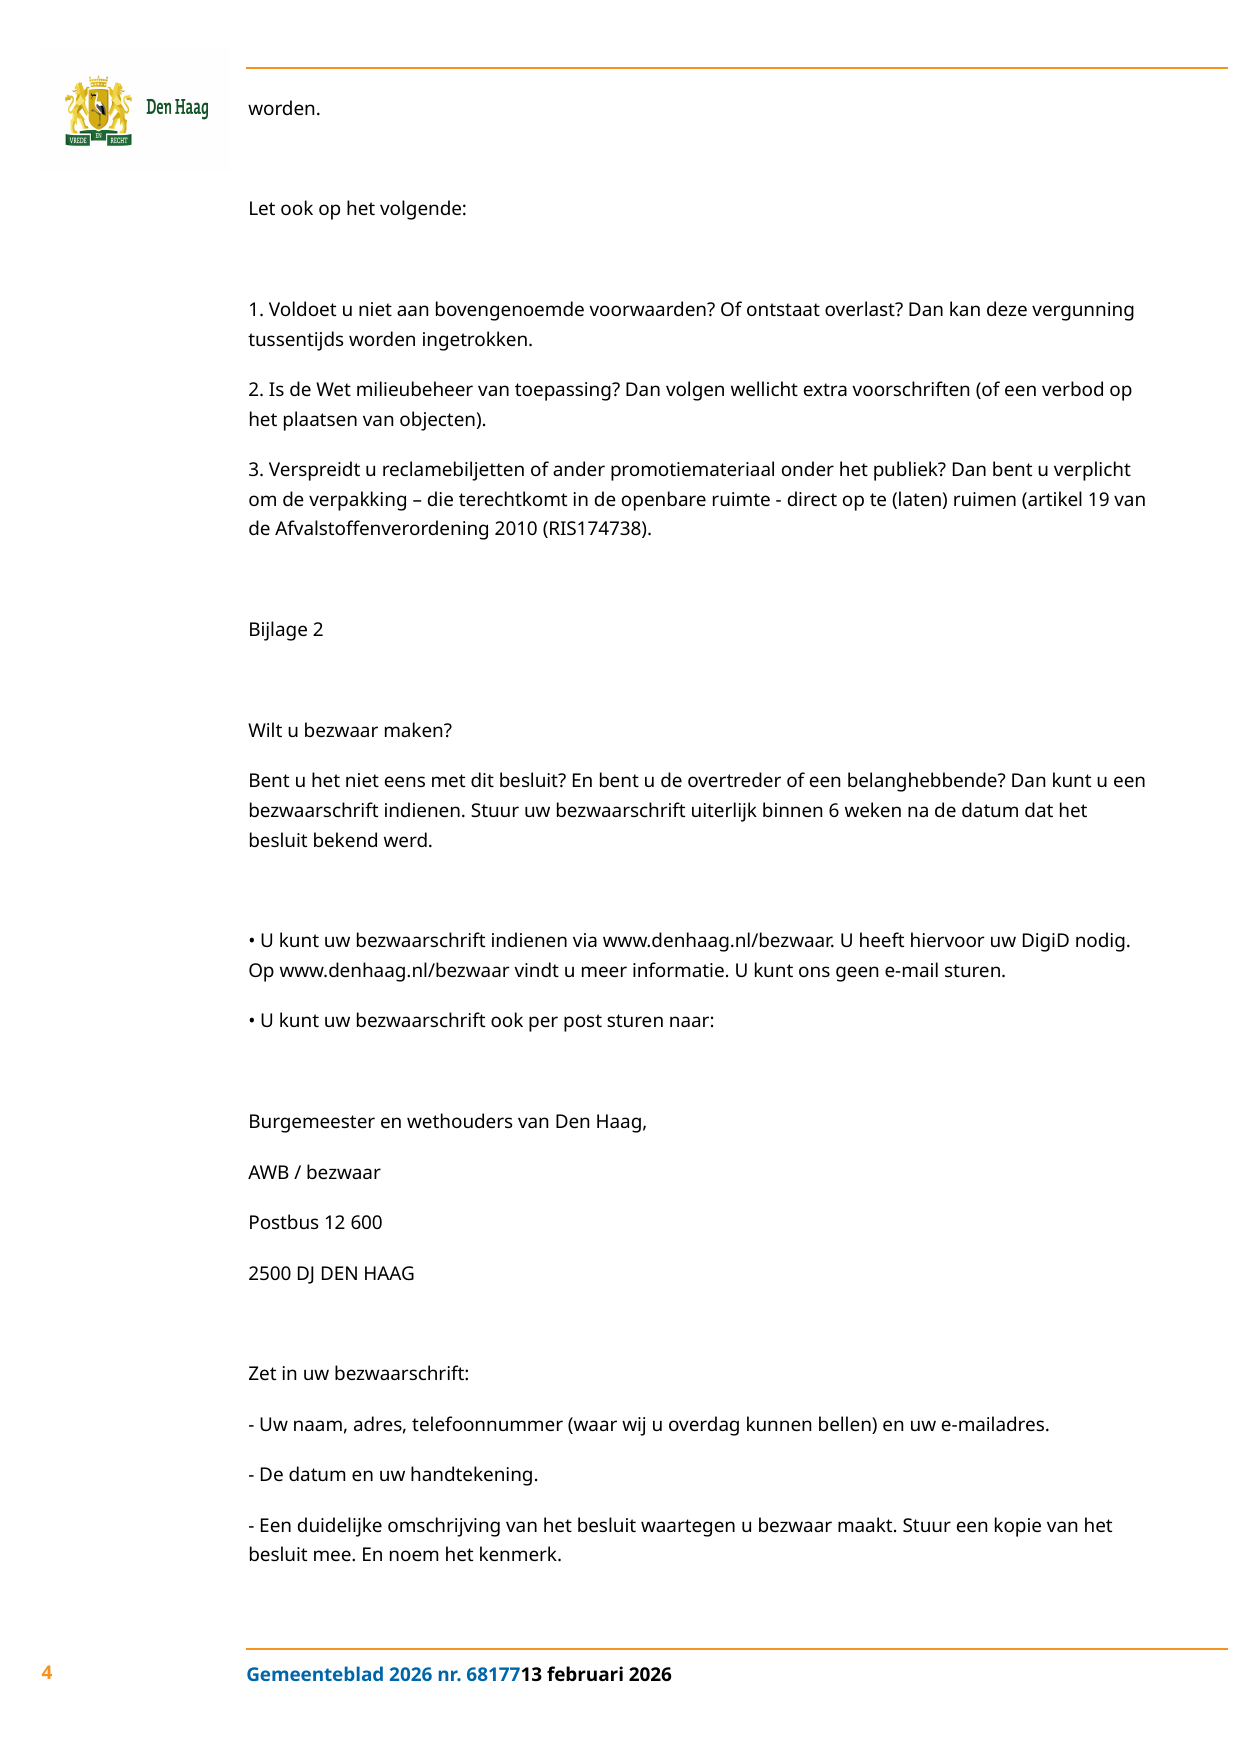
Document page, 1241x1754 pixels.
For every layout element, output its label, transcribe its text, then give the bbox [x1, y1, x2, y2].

text Postbus 12 600 [248, 1209, 1152, 1235]
text 1. Voldoet u niet aan bovengenoemde voorwaarden? Of ontstaat overlast? Dan kan deze vergunning tussentijds worden ingetrokken. [248, 296, 1152, 352]
text 2. Is de Wet milieubeheer van toepassing? Dan volgen wellicht extra voorschriften (of een verbod op het plaatsen van objecten). [248, 376, 1152, 432]
text Bent u het niet eens met dit besluit? En bent u de overtreder of een belanghebbende? Dan kunt u een bezwaarschrift indienen. Stuur uw bezwaarschrift uiterlijk binnen 6 weken na de datum dat het besluit bekend werd. [248, 768, 1152, 853]
text 2500 DJ DEN HAAG [248, 1260, 1152, 1286]
text Bijlage 2 [248, 616, 1152, 642]
text Zet in uw bezwaarschrift: [248, 1361, 1152, 1386]
text - Uw naam, adres, telefoonnummer (waar wij u overdag kunnen bellen) en uw e-mailadres. [248, 1411, 1152, 1437]
text Burgemeester en wethouders van Den Haag, [248, 1108, 1152, 1134]
text Wilt u bezwaar maken? [248, 717, 1152, 743]
text • U kunt uw bezwaarschrift indienen via www.denhaag.nl/bezwaar. U heeft hiervoor uw DigiD nodig. Op www.denhaag.nl/bezwaar vindt u meer informatie. U kunt ons geen e-mail sturen. [248, 928, 1152, 983]
text • U kunt uw bezwaarschrift ook per post sturen naar: [248, 1008, 1152, 1033]
text - De datum en uw handtekening. [248, 1461, 1152, 1487]
text - Een duidelijke omschrijving van het besluit waartegen u bezwaar maakt. Stuur een kopie van het besluit mee. En noem het kenmerk. [248, 1512, 1152, 1567]
text AWB / bezwaar [248, 1159, 1152, 1185]
picture [41, 47, 231, 172]
text 3. Verspreidt u reclamebiljetten of ander promotiemateriaal onder het publiek? Dan bent u verplicht om de verpakking – die terechtkomt in de openbare ruimte - direct op te (laten) ruimen (artikel 19 van de Afvalstoffenverordening 2010 (RIS174738). [248, 456, 1152, 541]
text worden. [248, 95, 1152, 121]
text Let ook op het volgende: [248, 196, 1152, 221]
